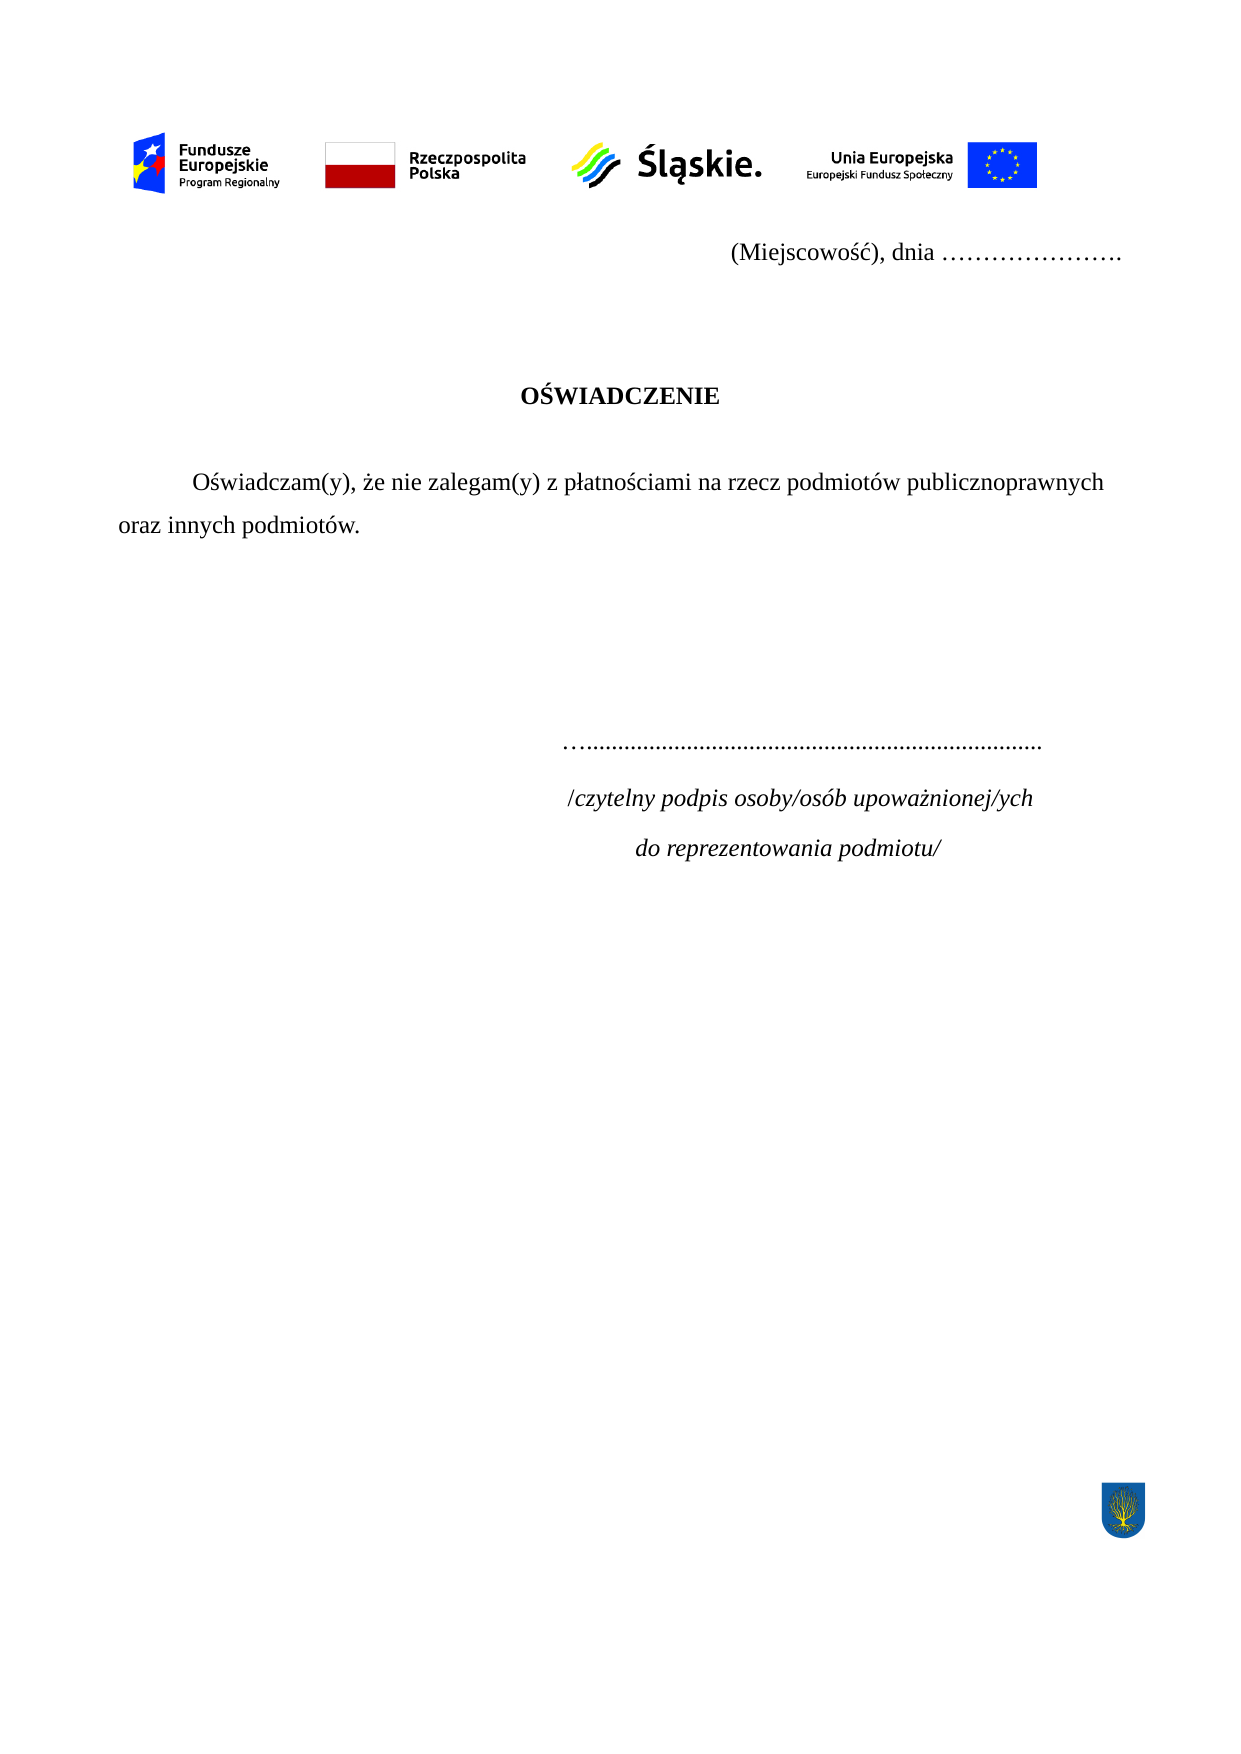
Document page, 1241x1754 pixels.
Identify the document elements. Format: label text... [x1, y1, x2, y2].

text /czytelny podpis osoby/osób upoważnionej/ych [118, 783, 1122, 812]
picture [118, 118, 1052, 208]
text Oświadczam(y), że nie zalegam(y) z płatnościami na rzecz podmiotów publicznoprawnych oraz innych podmiotów. [118, 467, 1122, 539]
text do reprezentowania podmiotu/ [118, 833, 1122, 861]
text (Miejscowość), dnia …………………. [118, 237, 1122, 266]
text OŚWIADCZENIE [118, 381, 1122, 409]
text …......................................................................... [118, 726, 1122, 754]
